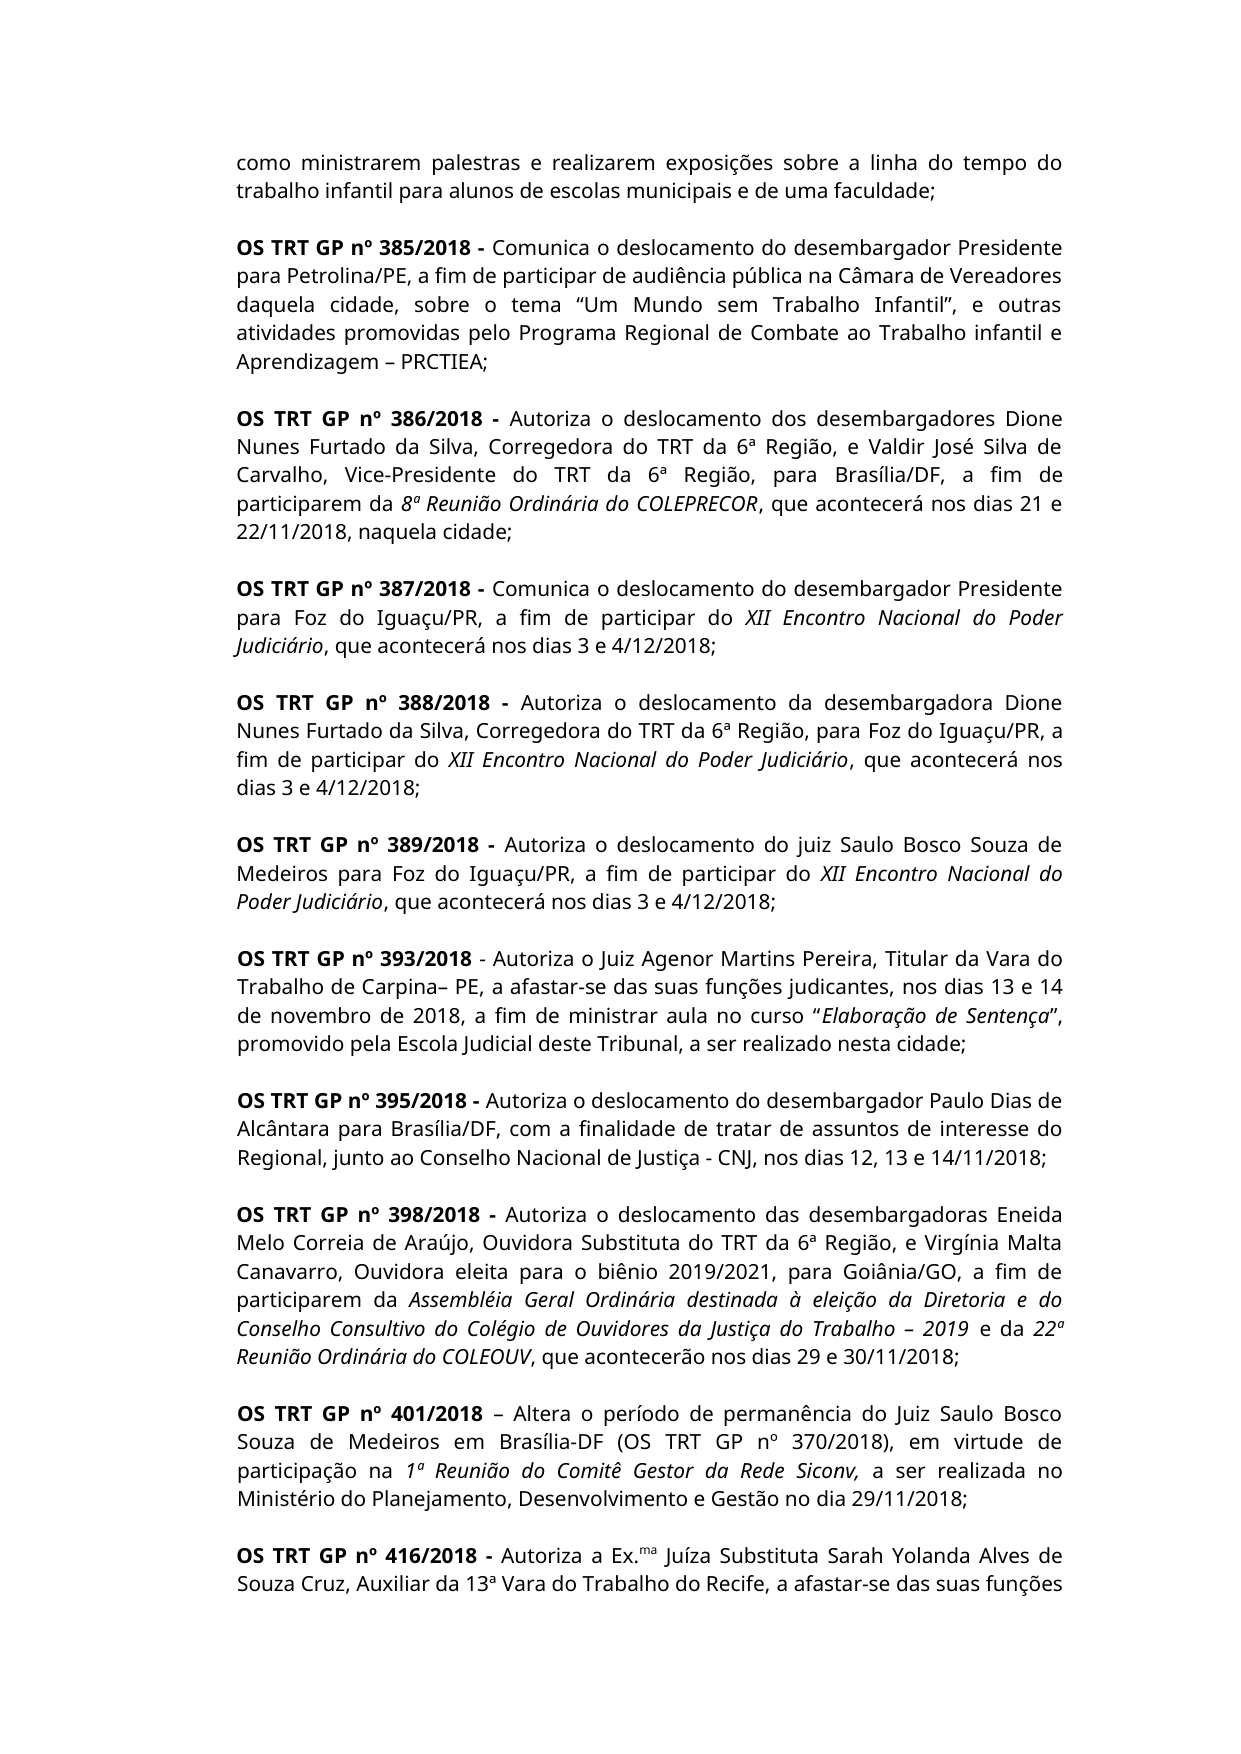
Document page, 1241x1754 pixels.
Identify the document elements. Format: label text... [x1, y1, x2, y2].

table_cell [166, 148, 226, 1598]
table_cell como ministrarem palestras e realizarem exposições sobre a linha do tempo do trabalho infantil para alunos de escolas municipais e de uma faculdade; OS TRT GP nº 385/2018 - Comunica o deslocamento do desembargador Presidente para Petrolina/PE, a fim de participar de audiência pública na Câmara de Vereadores daquela cidade, sobre o tema “Um Mundo sem Trabalho Infantil”, e outras atividades promovidas pelo Programa Regional de Combate ao Trabalho infantil e Aprendizagem – PRCTIEA; OS TRT GP nº 386/2018 - Autoriza o deslocamento dos desembargadores Dione Nunes Furtado da Silva, Corregedora do TRT da 6ª Região, e Valdir José Silva de Carvalho, Vice-Presidente do TRT da 6ª Região, para Brasília/DF, a fim de participarem da 8ª Reunião Ordinária do COLEPRECOR, que acontecerá nos dias 21 e 22/11/2018, naquela cidade; OS TRT GP nº 387/2018 - Comunica o deslocamento do desembargador Presidente para Foz do Iguaçu/PR, a fim de participar do XII Encontro Nacional do Poder Judiciário, que acontecerá nos dias 3 e 4/12/2018; OS TRT GP nº 388/2018 - Autoriza o deslocamento da desembargadora Dione Nunes Furtado da Silva, Corregedora do TRT da 6ª Região, para Foz do Iguaçu/PR, a fim de participar do XII Encontro Nacional do Poder Judiciário, que acontecerá nos dias 3 e 4/12/2018; OS TRT GP nº 389/2018 - Autoriza o deslocamento do juiz Saulo Bosco Souza de Medeiros para Foz do Iguaçu/PR, a fim de participar do XII Encontro Nacional do Poder Judiciário, que acontecerá nos dias 3 e 4/12/2018; OS TRT GP nº 393/2018 - Autoriza o Juiz Agenor Martins Pereira, Titular da Vara do Trabalho de Carpina– PE, a afastar-se das suas funções judicantes, nos dias 13 e 14 de novembro de 2018, a fim de ministrar aula no curso “Elaboração de Sentença”, promovido pela Escola Judicial deste Tribunal, a ser realizado nesta cidade; OS TRT GP nº 395/2018 - Autoriza o deslocamento do desembargador Paulo Dias de Alcântara para Brasília/DF, com a finalidade de tratar de assuntos de interesse do Regional, junto ao Conselho Nacional de Justiça - CNJ, nos dias 12, 13 e 14/11/2018; OS TRT GP nº 398/2018 - Autoriza o deslocamento das desembargadoras Eneida Melo Correia de Araújo, Ouvidora Substituta do TRT da 6ª Região, e Virgínia Malta Canavarro, Ouvidora eleita para o biênio 2019/2021, para Goiânia/GO, a fim de participarem da Assembléia Geral Ordinária destinada à eleição da Diretoria e do Conselho Consultivo do Colégio de Ouvidores da Justiça do Trabalho – 2019 e da 22ª Reunião Ordinária do COLEOUV, que acontecerão nos dias 29 e 30/11/2018; OS TRT GP nº 401/2018 – Altera o período de permanência do Juiz Saulo Bosco Souza de Medeiros em Brasília-DF (OS TRT GP nº 370/2018), em virtude de participação na 1ª Reunião do Comitê Gestor da Rede Siconv, a ser realizada no Ministério do Planejamento, Desenvolvimento e Gestão no dia 29/11/2018; OS TRT GP nº 416/2018 - Autoriza a Ex.ma Juíza Substituta Sarah Yolanda Alves de Souza Cruz, Auxiliar da 13ª Vara do Trabalho do Recife, a afastar-se das suas funções [226, 148, 1074, 1598]
